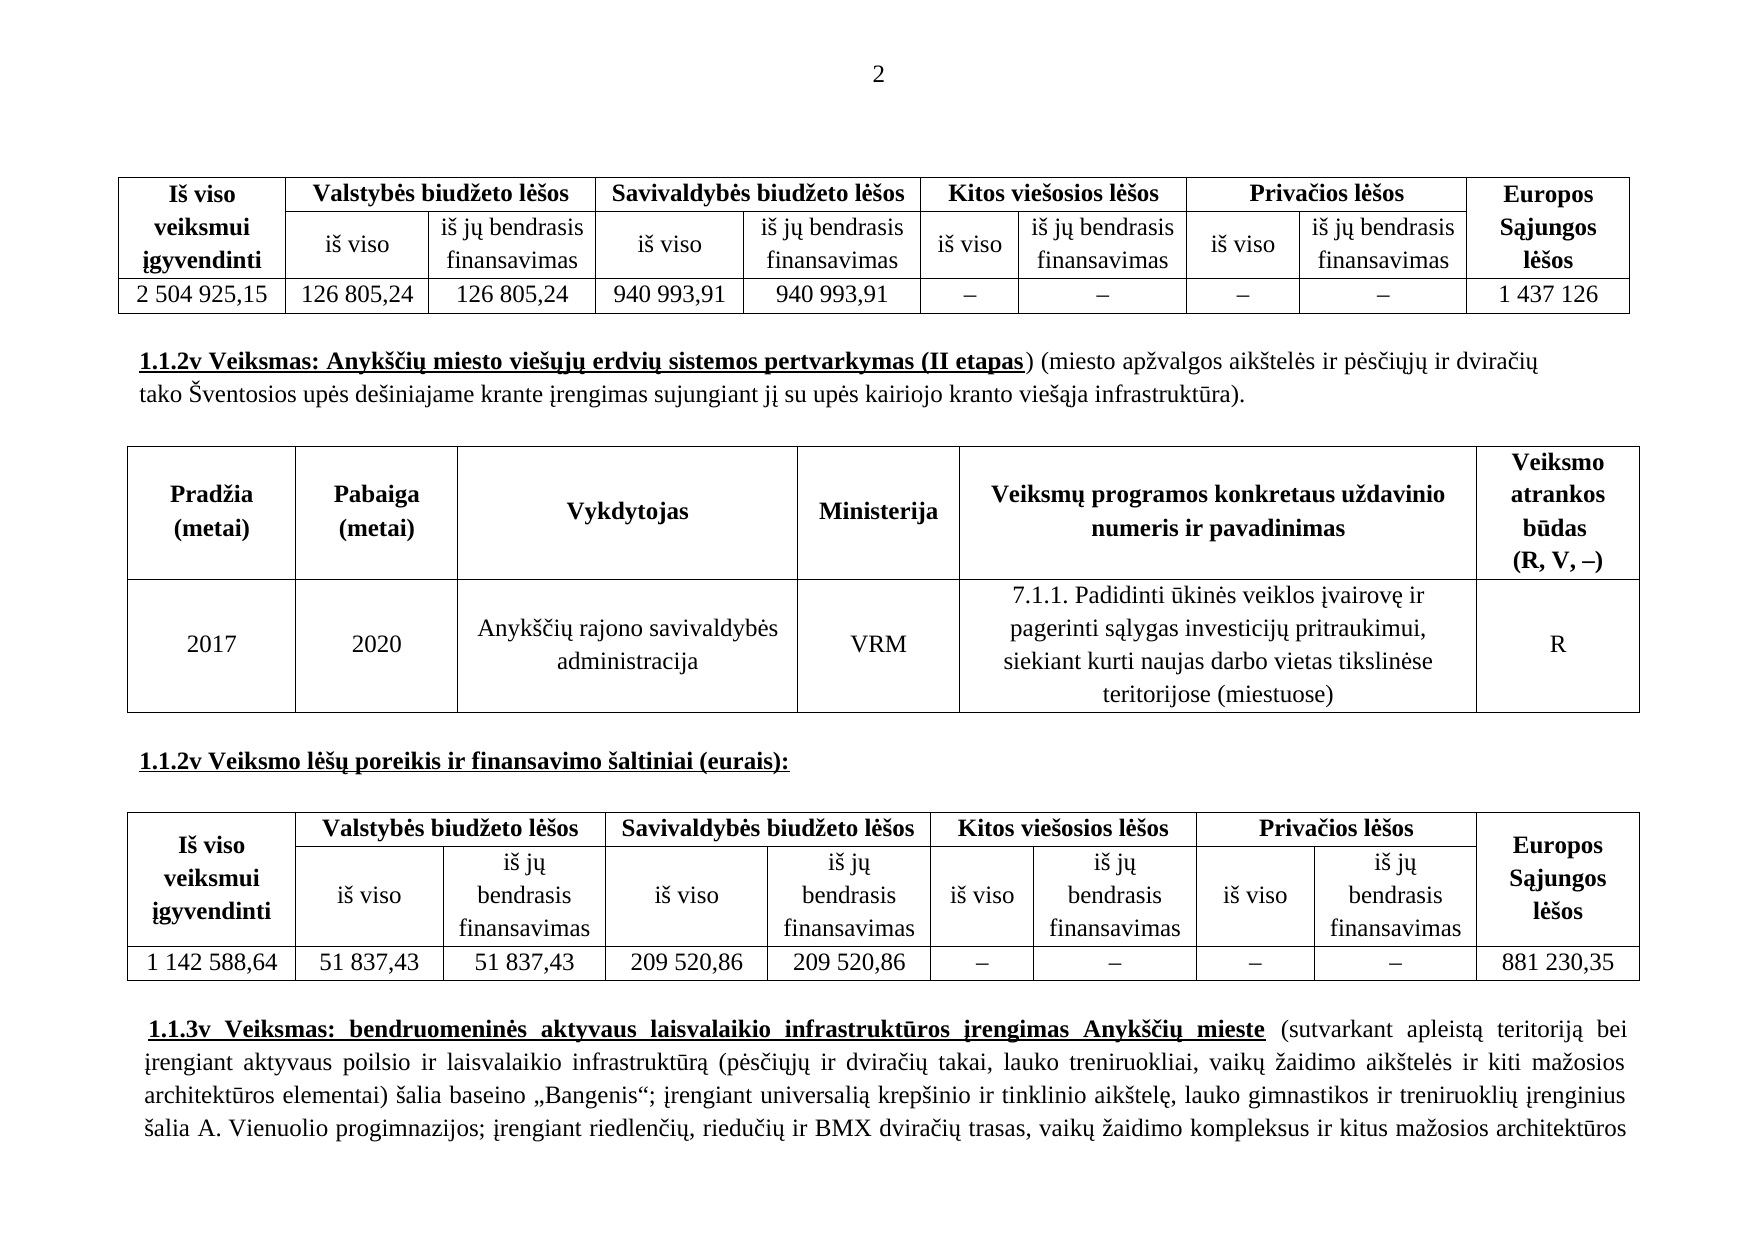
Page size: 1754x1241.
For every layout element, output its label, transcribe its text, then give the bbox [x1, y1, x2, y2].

table_cell 2020 [296, 580, 457, 712]
table_cell – [921, 279, 1018, 312]
table_cell Privačios lėšos [1197, 813, 1476, 846]
table_cell – [1187, 279, 1299, 312]
table_cell iš viso [921, 212, 1018, 278]
table_cell [1550, 713, 1639, 812]
table_cell iš jų bendrasis finansavimas [1019, 212, 1186, 278]
table_cell Savivaldybės biudžeto lėšos [606, 813, 930, 846]
table_cell iš jų bendrasis finansavimas [444, 847, 605, 946]
table_cell iš viso [1187, 212, 1299, 278]
table_cell iš viso [606, 847, 767, 946]
table_cell iš jų bendrasis finansavimas [1300, 212, 1466, 278]
table_cell Vykdytojas [458, 447, 797, 579]
table_cell Europos Sąjungos lėšos [1467, 178, 1629, 278]
table_cell Iš viso veiksmui įgyvendinti [128, 813, 295, 946]
table_cell Anykščių rajono savivaldybės administracija [458, 580, 797, 712]
table_cell R [1477, 580, 1639, 712]
table_cell iš viso [1197, 847, 1314, 946]
table_cell Pabaiga (metai) [296, 447, 457, 579]
table_cell iš viso [596, 212, 743, 278]
table_header 1.1.3v Veiksmas: bendruomeninės aktyvaus laisvalaikio infrastruktūros įrengimas Anykščių mieste (sutvarkant apleistą teritoriją bei įrengiant aktyvaus poilsio ir laisvalaikio infrastruktūrą (pėsčiųjų ir dviračių takai, lauko treniruokliai, vaikų žaidimo aikštelės ir kiti mažosios architektūros elementai) šalia baseino „Bangenis“; įrengiant universalią krepšinio ir tinklinio aikštelę, lauko gimnastikos ir treniruoklių įrenginius šalia A. Vienuolio progimnazijos; įrengiant riedlenčių, riedučių ir BMX dviračių trasas, vaikų žaidimo kompleksus ir kitus mažosios architektūros [133, 1014, 1639, 1142]
table_cell 126 805,24 [429, 279, 595, 312]
table_cell – [931, 947, 1033, 980]
table_cell – [1315, 947, 1476, 980]
table_cell 940 993,91 [744, 279, 920, 312]
table_cell Veiksmų programos konkretaus uždavinio numeris ir pavadinimas [960, 447, 1476, 579]
table_cell Ministerija [798, 447, 959, 579]
table_header 1.1.2v Veiksmas: Anykščių miesto viešųjų erdvių sistemos pertvarkymas (II etapas) (miesto apžvalgos aikštelės ir pėsčiųjų ir dviračių tako Šventosios upės dešiniajame krante įrengimas sujungiant jį su upės kairiojo kranto viešąja infrastruktūra). [128, 346, 1550, 446]
table_cell iš viso [296, 847, 443, 946]
table_cell 2017 [128, 580, 295, 712]
table_cell 2 504 925,15 [119, 279, 285, 312]
table_cell Kitos viešosios lėšos [921, 178, 1186, 211]
table_cell 1 142 588,64 [128, 947, 295, 980]
table_cell Veiksmo atrankos būdas (R, V, –) [1477, 447, 1639, 579]
table_cell VRM [798, 580, 959, 712]
table_cell iš viso [931, 847, 1033, 946]
table_cell iš jų bendrasis finansavimas [1315, 847, 1476, 946]
table_cell 126 805,24 [286, 279, 428, 312]
table_cell Valstybės biudžeto lėšos [296, 813, 605, 846]
table_cell Iš viso veiksmui įgyvendinti [119, 178, 285, 278]
table_cell 209 520,86 [768, 947, 930, 980]
table_cell Valstybės biudžeto lėšos [286, 178, 595, 211]
table_cell 209 520,86 [606, 947, 767, 980]
table_cell Savivaldybės biudžeto lėšos [596, 178, 920, 211]
table_cell 881 230,35 [1477, 947, 1639, 980]
table_cell 1.1.2v Veiksmo lėšų poreikis ir finansavimo šaltiniai (eurais): [128, 713, 1550, 812]
table_cell iš jų bendrasis finansavimas [744, 212, 920, 278]
table_cell – [1019, 279, 1186, 312]
table_cell iš viso [286, 212, 428, 278]
table_cell Pradžia (metai) [128, 447, 295, 579]
table_cell 940 993,91 [596, 279, 743, 312]
table_cell 1 437 126 [1467, 279, 1629, 312]
table_cell Privačios lėšos [1187, 178, 1466, 211]
table_header [1550, 346, 1639, 446]
table_cell – [1034, 947, 1196, 980]
table_cell – [1197, 947, 1314, 980]
table_cell iš jų bendrasis finansavimas [1034, 847, 1196, 946]
table_cell iš jų bendrasis finansavimas [429, 212, 595, 278]
table_cell Kitos viešosios lėšos [931, 813, 1196, 846]
table_cell 7.1.1. Padidinti ūkinės veiklos įvairovę ir pagerinti sąlygas investicijų pritraukimui, siekiant kurti naujas darbo vietas tikslinėse teritorijose (miestuose) [960, 580, 1476, 712]
table_cell 51 837,43 [296, 947, 443, 980]
table_cell Europos Sąjungos lėšos [1477, 813, 1639, 946]
table_cell iš jų bendrasis finansavimas [768, 847, 930, 946]
table_cell 51 837,43 [444, 947, 605, 980]
table_cell – [1300, 279, 1466, 312]
